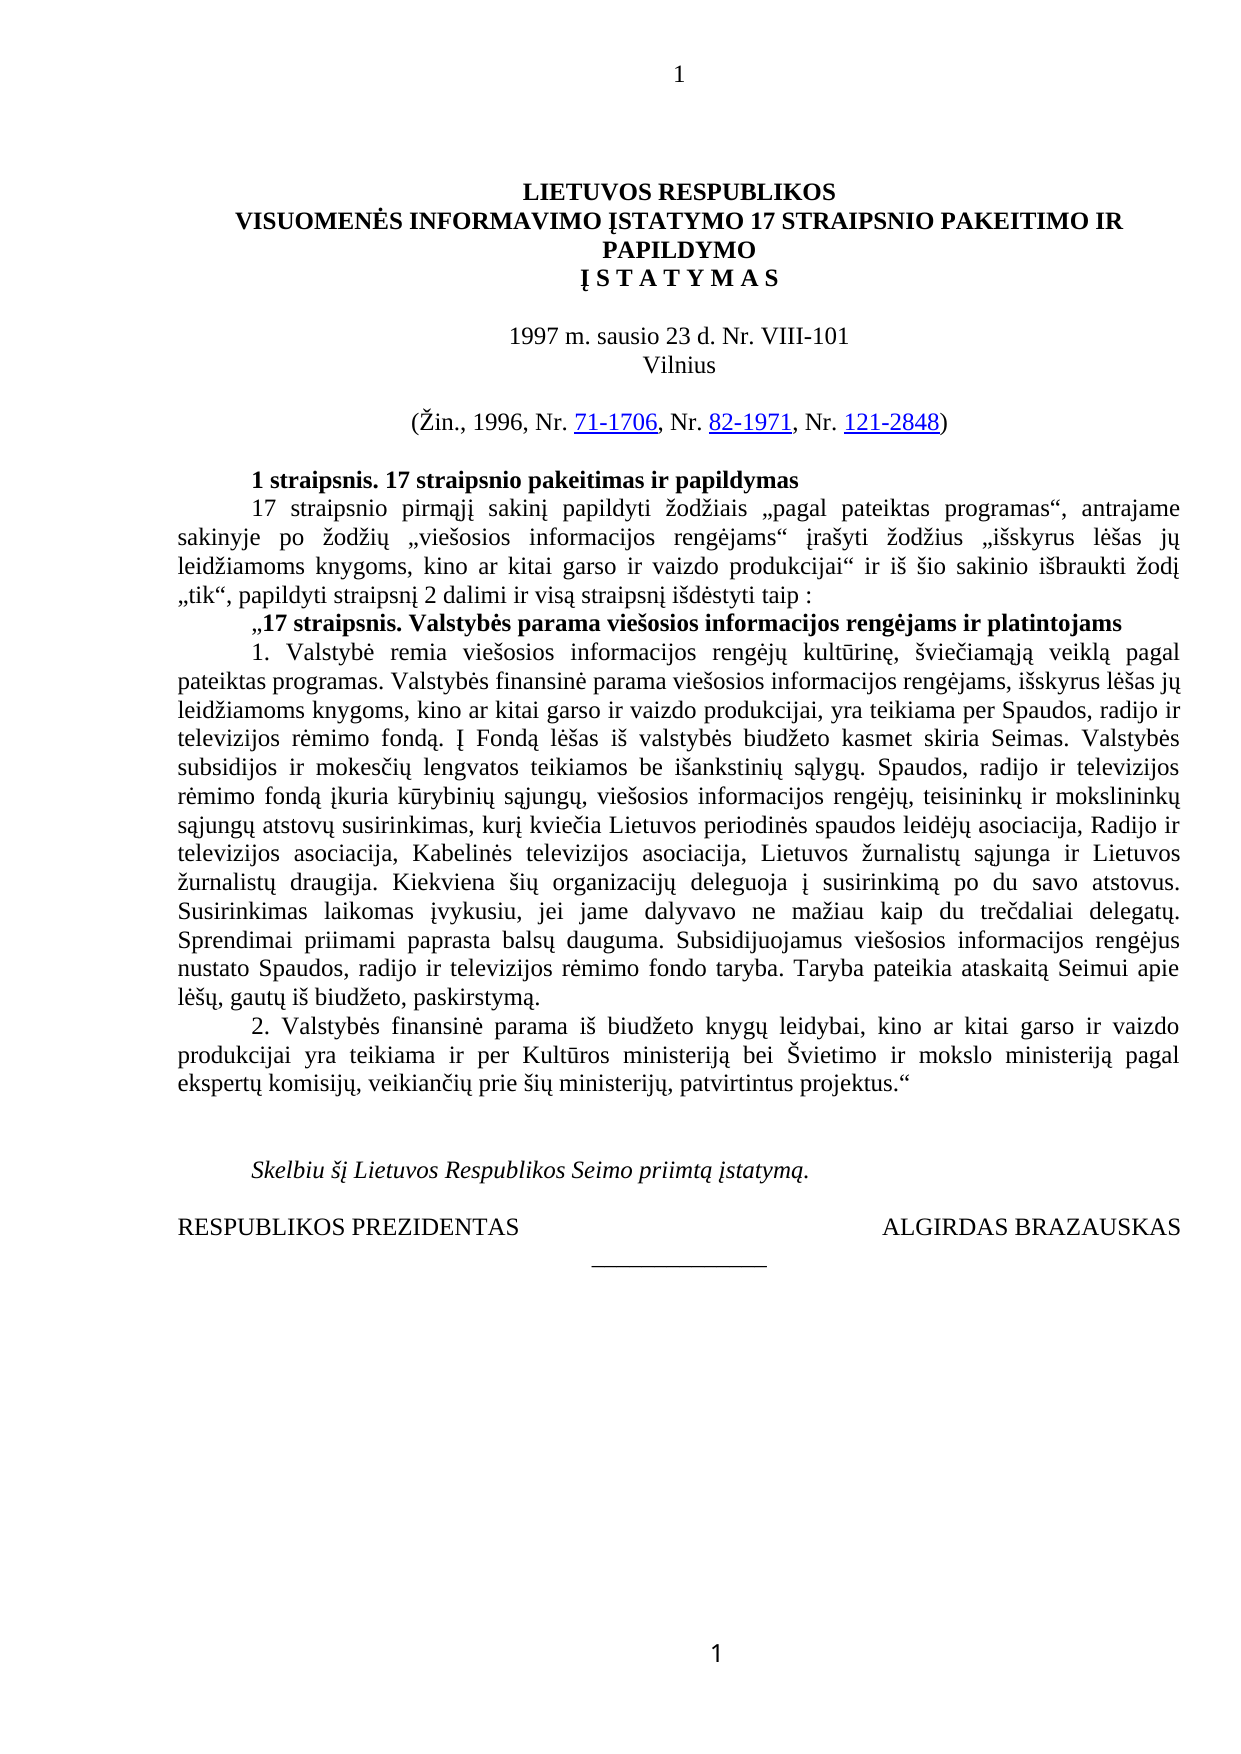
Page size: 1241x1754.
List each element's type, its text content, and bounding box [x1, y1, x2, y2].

text 1997 m. sausio 23 d. Nr. VIII-101 [177, 321, 1181, 350]
text ______________ [177, 1241, 1181, 1270]
text 2. Valstybės finansinė parama iš biudžeto knygų leidybai, kino ar kitai garso ir vaizdo produkcijai yra teikiama ir per Kultūros ministeriją bei Švietimo ir mokslo ministeriją pagal ekspertų komisijų, veikiančių prie šių ministerijų, patvirtintus projektus.“ [177, 1011, 1181, 1097]
text Skelbiu šį Lietuvos Respublikos Seimo priimtą įstatymą. [177, 1155, 1181, 1183]
text 17 straipsnio pirmąjį sakinį papildyti žodžiais „pagal pateiktas programas“, antrajame sakinyje po žodžių „viešosios informacijos rengėjams“ įrašyti žodžius „išskyrus lėšas jų leidžiamoms knygoms, kino ar kitai garso ir vaizdo produkcijai“ ir iš šio sakinio išbraukti žodį „tik“, papildyti straipsnį 2 dalimi ir visą straipsnį išdėstyti taip : [177, 493, 1181, 608]
text Vilnius [177, 350, 1181, 378]
text „17 straipsnis. Valstybės parama viešosios informacijos rengėjams ir platintojams [177, 608, 1181, 637]
text (Žin., 1996, Nr. 71-1706, Nr. 82-1971, Nr. 121-2848) [177, 407, 1181, 436]
text 1 straipsnis. 17 straipsnio pakeitimas ir papildymas [177, 465, 1181, 493]
text LIETUVOS RESPUBLIKOS [177, 177, 1181, 206]
text 1. Valstybė remia viešosios informacijos rengėjų kultūrinę, šviečiamąją veiklą pagal pateiktas programas. Valstybės finansinė parama viešosios informacijos rengėjams, išskyrus lėšas jų leidžiamoms knygoms, kino ar kitai garso ir vaizdo produkcijai, yra teikiama per Spaudos, radijo ir televizijos rėmimo fondą. Į Fondą lėšas iš valstybės biudžeto kasmet skiria Seimas. Valstybės subsidijos ir mokesčių lengvatos teikiamos be išankstinių sąlygų. Spaudos, radijo ir televizijos rėmimo fondą įkuria kūrybinių sąjungų, viešosios informacijos rengėjų, teisininkų ir mokslininkų sąjungų atstovų susirinkimas, kurį kviečia Lietuvos periodinės spaudos leidėjų asociacija, Radijo ir televizijos asociacija, Kabelinės televizijos asociacija, Lietuvos žurnalistų sąjunga ir Lietuvos žurnalistų draugija. Kiekviena šių organizacijų deleguoja į susirinkimą po du savo atstovus. Susirinkimas laikomas įvykusiu, jei jame dalyvavo ne mažiau kaip du trečdaliai delegatų. Sprendimai priimami paprasta balsų dauguma. Subsidijuojamus viešosios informacijos rengėjus nustato Spaudos, radijo ir televizijos rėmimo fondo taryba. Taryba pateikia ataskaitą Seimui apie lėšų, gautų iš biudžeto, paskirstymą. [177, 637, 1181, 1011]
text VISUOMENĖS INFORMAVIMO ĮSTATYMO 17 STRAIPSNIO PAKEITIMO IR PAPILDYMO [177, 206, 1181, 263]
text Į S T A T Y M A S [177, 263, 1181, 292]
text RESPUBLIKOS PREZIDENTAS ALGIRDAS BRAZAUSKAS [177, 1212, 1181, 1241]
